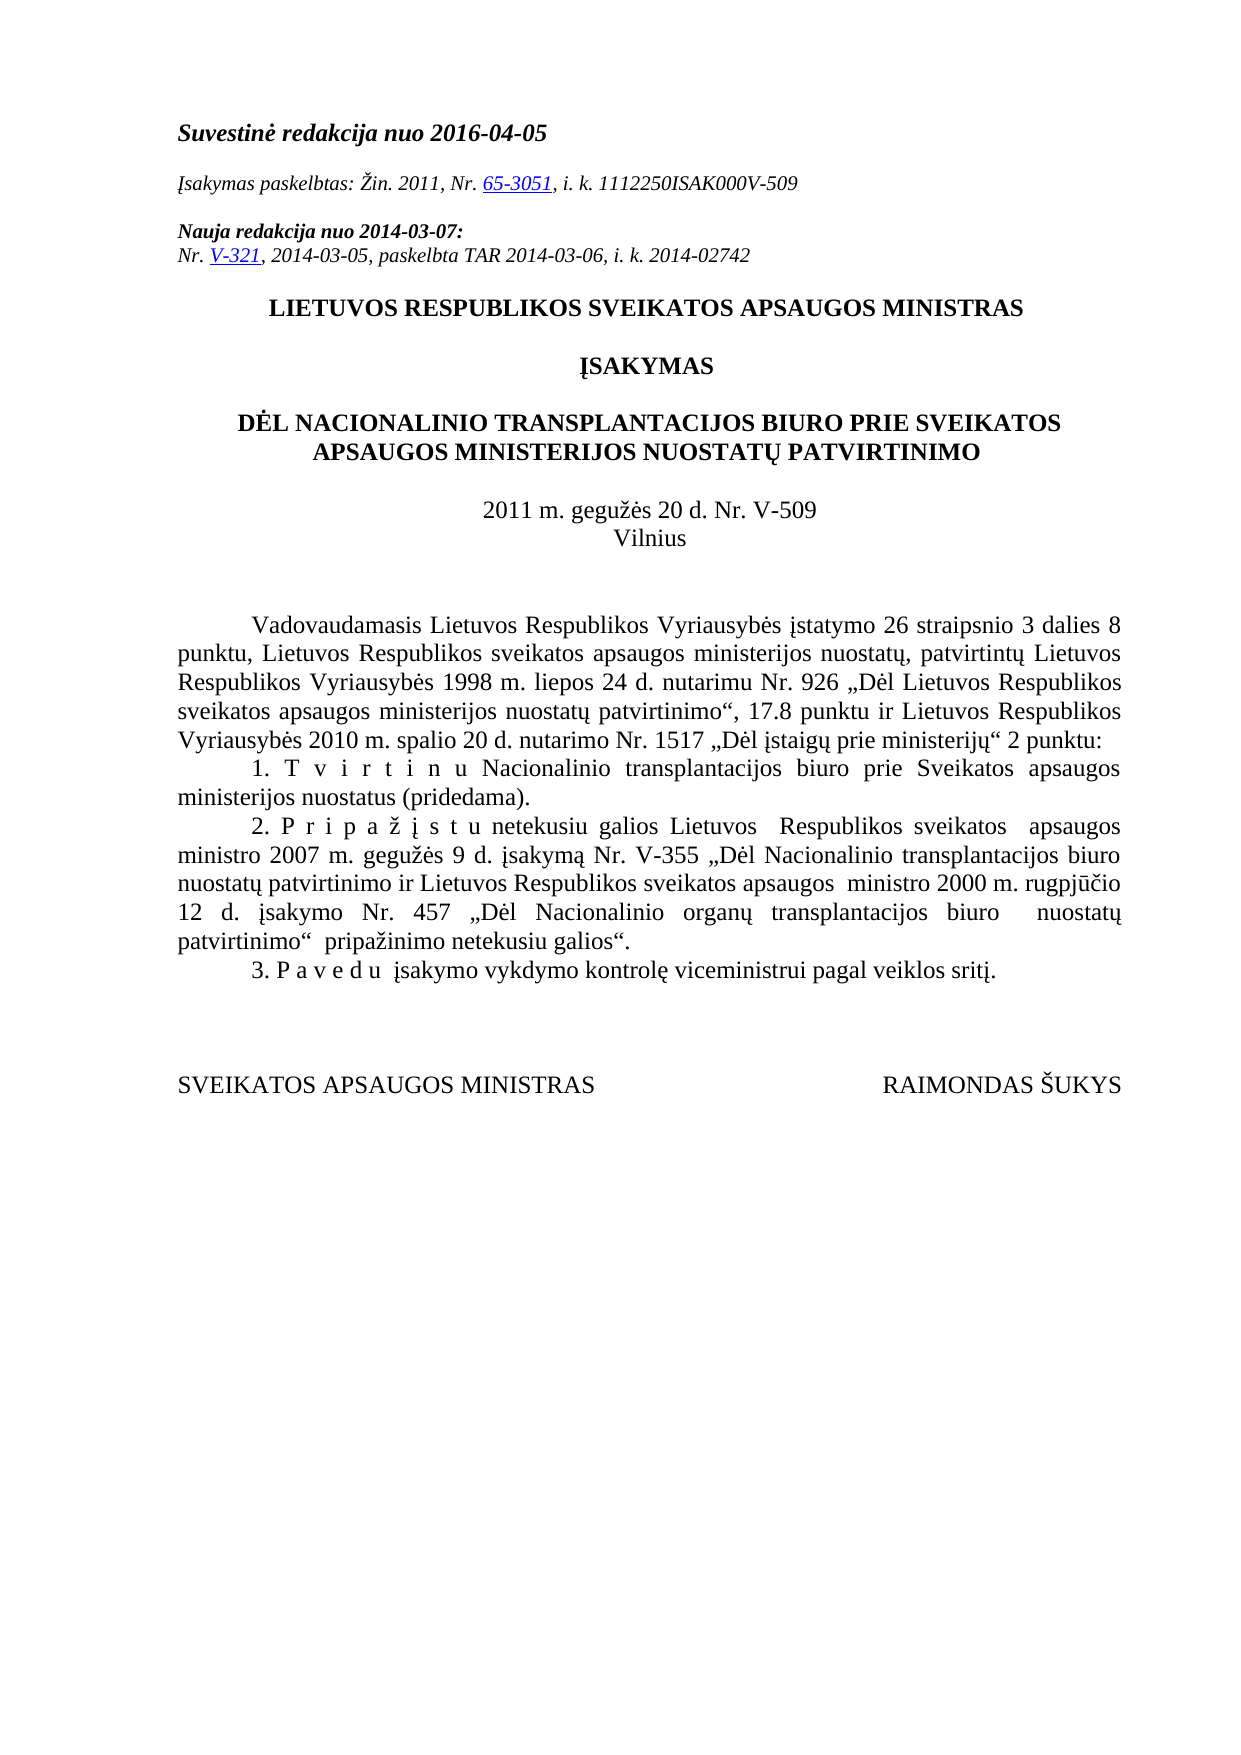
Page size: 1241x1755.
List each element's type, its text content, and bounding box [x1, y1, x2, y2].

text Nr. V-321, 2014-03-05, paskelbta TAR 2014-03-06, i. k. 2014-02742 [177, 243, 1122, 267]
text Nauja redakcija nuo 2014-03-07: [177, 219, 1122, 243]
text LIETUVOS RESPUBLIKOS SVEIKATOS APSAUGOS MINISTRAS [177, 293, 1122, 322]
text Suvestinė redakcija nuo 2016-04-05 [177, 118, 1122, 147]
text Vadovaudamasis Lietuvos Respublikos Vyriausybės įstatymo 26 straipsnio 3 dalies 8 punktu, Lietuvos Respublikos sveikatos apsaugos ministerijos nuostatų, patvirtintų Lietuvos Respublikos Vyriausybės 1998 m. liepos 24 d. nutarimu Nr. 926 „Dėl Lietuvos Respublikos sveikatos apsaugos ministerijos nuostatų patvirtinimo“, 17.8 punktu ir Lietuvos Respublikos Vyriausybės 2010 m. spalio 20 d. nutarimo Nr. 1517 „Dėl įstaigų prie ministerijų“ 2 punktu: [177, 610, 1122, 753]
text SVEIKATOS APSAUGOS MINISTRAS RAIMONDAS ŠUKYS [177, 1070, 1122, 1098]
text Vilnius [177, 523, 1122, 552]
text 2011 m. gegužės 20 d. Nr. V-509 [177, 495, 1122, 523]
text DĖL NACIONALINIO TRANSPLANTACIJOS BIURO PRIE SVEIKATOS APSAUGOS MINISTERIJOS NUOSTATŲ PATVIRTINIMO [177, 408, 1122, 466]
text ĮSAKYMAS [177, 351, 1122, 380]
text 2. P r i p a ž į s t u netekusiu galios Lietuvos Respublikos sveikatos apsaugos ministro 2007 m. gegužės 9 d. įsakymą Nr. V-355 „Dėl Nacionalinio transplantacijos biuro nuostatų patvirtinimo ir Lietuvos Respublikos sveikatos apsaugos ministro 2000 m. rugpjūčio 12 d. įsakymo Nr. 457 „Dėl Nacionalinio organų transplantacijos biuro nuostatų patvirtinimo“ pripažinimo netekusiu galios“. [177, 811, 1122, 955]
text 3. P a v e d u įsakymo vykdymo kontrolę viceministrui pagal veiklos sritį. [177, 955, 1122, 983]
text Įsakymas paskelbtas: Žin. 2011, Nr. 65-3051, i. k. 1112250ISAK000V-509 [177, 171, 1122, 195]
text 1. T v i r t i n u Nacionalinio transplantacijos biuro prie Sveikatos apsaugos ministerijos nuostatus (pridedama). [177, 753, 1122, 811]
